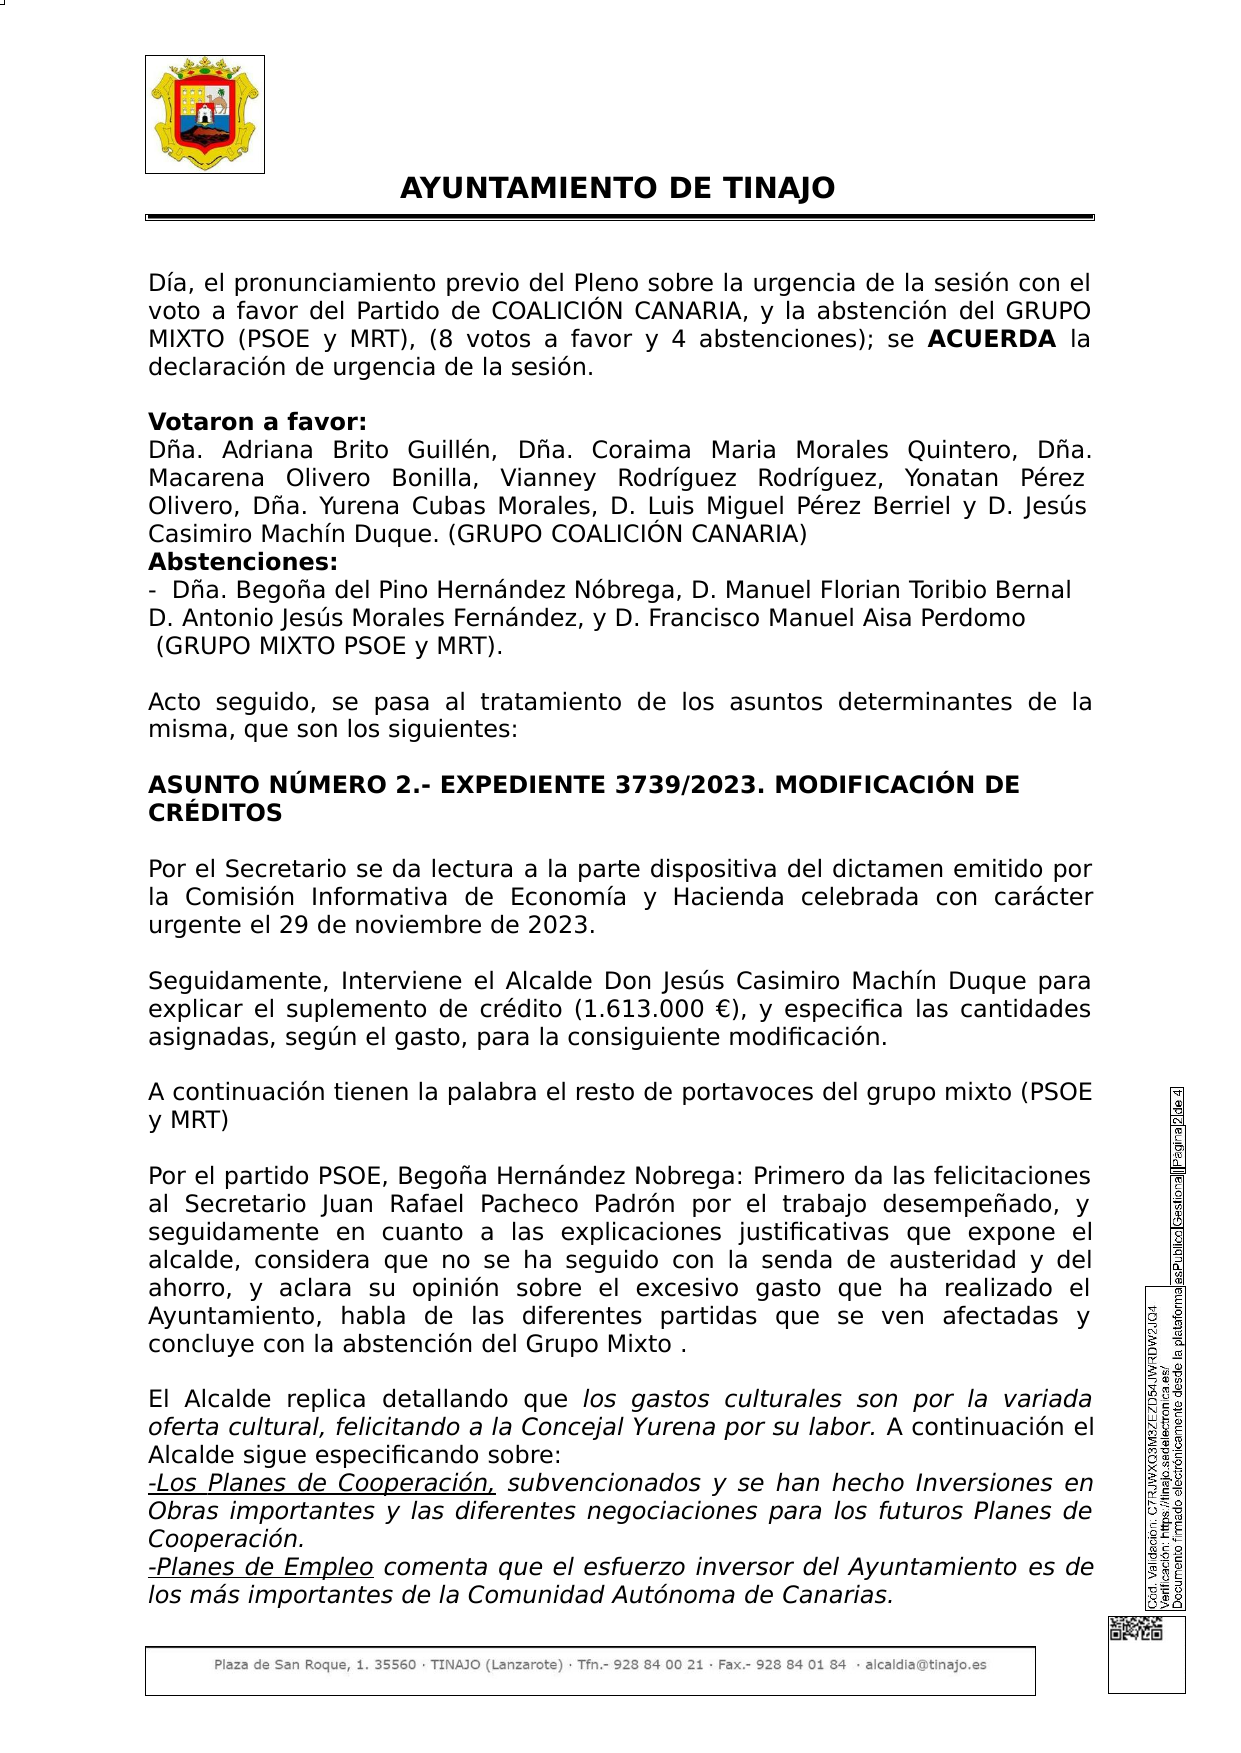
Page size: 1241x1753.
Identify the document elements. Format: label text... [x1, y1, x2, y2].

picture [1109, 1617, 1185, 1693]
text CRÉDITOS [148, 799, 1044, 827]
text oferta cultural, felicitando a la Concejal Yurena por su labor. A continuación el [148, 1413, 1118, 1441]
picture [1171, 1088, 1183, 1115]
text Por el Secretario se da lectura a la parte dispositiva del dictamen emitido por [148, 855, 1117, 883]
text Abstenciones: [148, 548, 1117, 576]
text A continuación tienen la palabra el resto de portavoces del grupo mixto (PSOE [148, 1078, 1116, 1106]
text Seguidamente, Interviene el Alcalde Don Jesús Casimiro Machín Duque para [148, 967, 1116, 995]
text los más importantes de la Comunidad Autónoma de Canarias. [148, 1581, 918, 1609]
picture [1171, 1116, 1183, 1125]
text urgente el 29 de noviembre de 2023. [148, 911, 1117, 939]
picture [146, 56, 264, 173]
text al Secretario Juan Rafael Pacheco Padrón por el trabajo desempeñado, y [148, 1190, 1118, 1218]
text misma, que son los siguientes: [148, 716, 1117, 743]
text AYUNTAMIENTO DE TINAJO [400, 172, 865, 206]
text Casimiro Machín Duque. (GRUPO COALICIÓN CANARIA) [148, 520, 1117, 548]
text Olivero, Dña. Yurena Cubas Morales, D. Luis Miguel Pérez Berriel y D. Jesús [148, 492, 1117, 520]
text Alcalde sigue especificando sobre: [148, 1441, 1118, 1469]
text D. Antonio Jesús Morales Fernández, y D. Francisco Manuel Aisa Perdomo [148, 604, 1054, 632]
text Por el partido PSOE, Begoña Hernández Nobrega: Primero da las felicitaciones [148, 1162, 1118, 1190]
text - [148, 576, 172, 604]
text Dña. Adriana Brito Guillén, Dña. Coraima Maria Morales Quintero, Dña. [148, 436, 1117, 464]
text Dña. Begoña del Pino Hernández Nóbrega, D. Manuel Florian Toribio Bernal [172, 576, 1101, 604]
text (GRUPO MIXTO PSOE y MRT). [155, 632, 1054, 660]
picture [146, 1647, 1035, 1695]
picture [1171, 1126, 1185, 1167]
text ASUNTO NÚMERO 2.- EXPEDIENTE 3739/2023. MODIFICACIÓN DE [148, 771, 1044, 799]
text -Los Planes de Cooperación, subvencionados y se han hecho Inversiones en [148, 1469, 1118, 1497]
text Día, el pronunciamiento previo del Pleno sobre la urgencia de la sesión con el [148, 269, 1118, 297]
text concluye con la abstención del Grupo Mixto . [148, 1330, 1118, 1358]
text El Alcalde replica detallando que los gastos culturales son por la variada [148, 1386, 1118, 1413]
text -Planes de Empleo comenta que el esfuerzo inversor del Ayuntamiento es de [148, 1553, 1118, 1581]
text voto a favor del Partido de COALICIÓN CANARIA, y la abstención del GRUPO [148, 297, 1118, 325]
picture [1171, 1169, 1185, 1173]
text y MRT) [148, 1106, 1116, 1134]
text ahorro, y aclara su opinión sobre el excesivo gasto que ha realizado el [148, 1274, 1118, 1302]
picture [1145, 1229, 1186, 1286]
text Votaron a favor: [148, 408, 393, 436]
text alcalde, considera que no se ha seguido con la senda de austeridad y del [148, 1246, 1118, 1274]
text explicar el suplemento de crédito (1.613.000 €), y especifica las cantidades [148, 995, 1116, 1023]
text Macarena Olivero Bonilla, Vianney Rodríguez Rodríguez, Yonatan Pérez [148, 464, 1117, 492]
text Acto seguido, se pasa al tratamiento de los asuntos determinantes de la [148, 688, 1117, 716]
picture [1171, 1176, 1183, 1227]
text declaración de urgencia de la sesión. [148, 353, 1118, 381]
text Ayuntamiento, habla de las diferentes partidas que se ven afectadas y [148, 1302, 1118, 1330]
text MIXTO (PSOE y MRT), (8 votos a favor y 4 abstenciones); se ACUERDA la [148, 325, 1118, 353]
picture [146, 215, 1094, 220]
text seguidamente en cuanto a las explicaciones justificativas que expone el [148, 1218, 1118, 1246]
text la Comisión Informativa de Economía y Hacienda celebrada con carácter [148, 883, 1117, 911]
text Obras importantes y las diferentes negociaciones para los futuros Planes de [148, 1497, 1116, 1525]
text Cooperación. [148, 1525, 1116, 1553]
text asignadas, según el gasto, para la consiguiente modificación. [148, 1023, 1116, 1051]
picture [1146, 1287, 1185, 1610]
